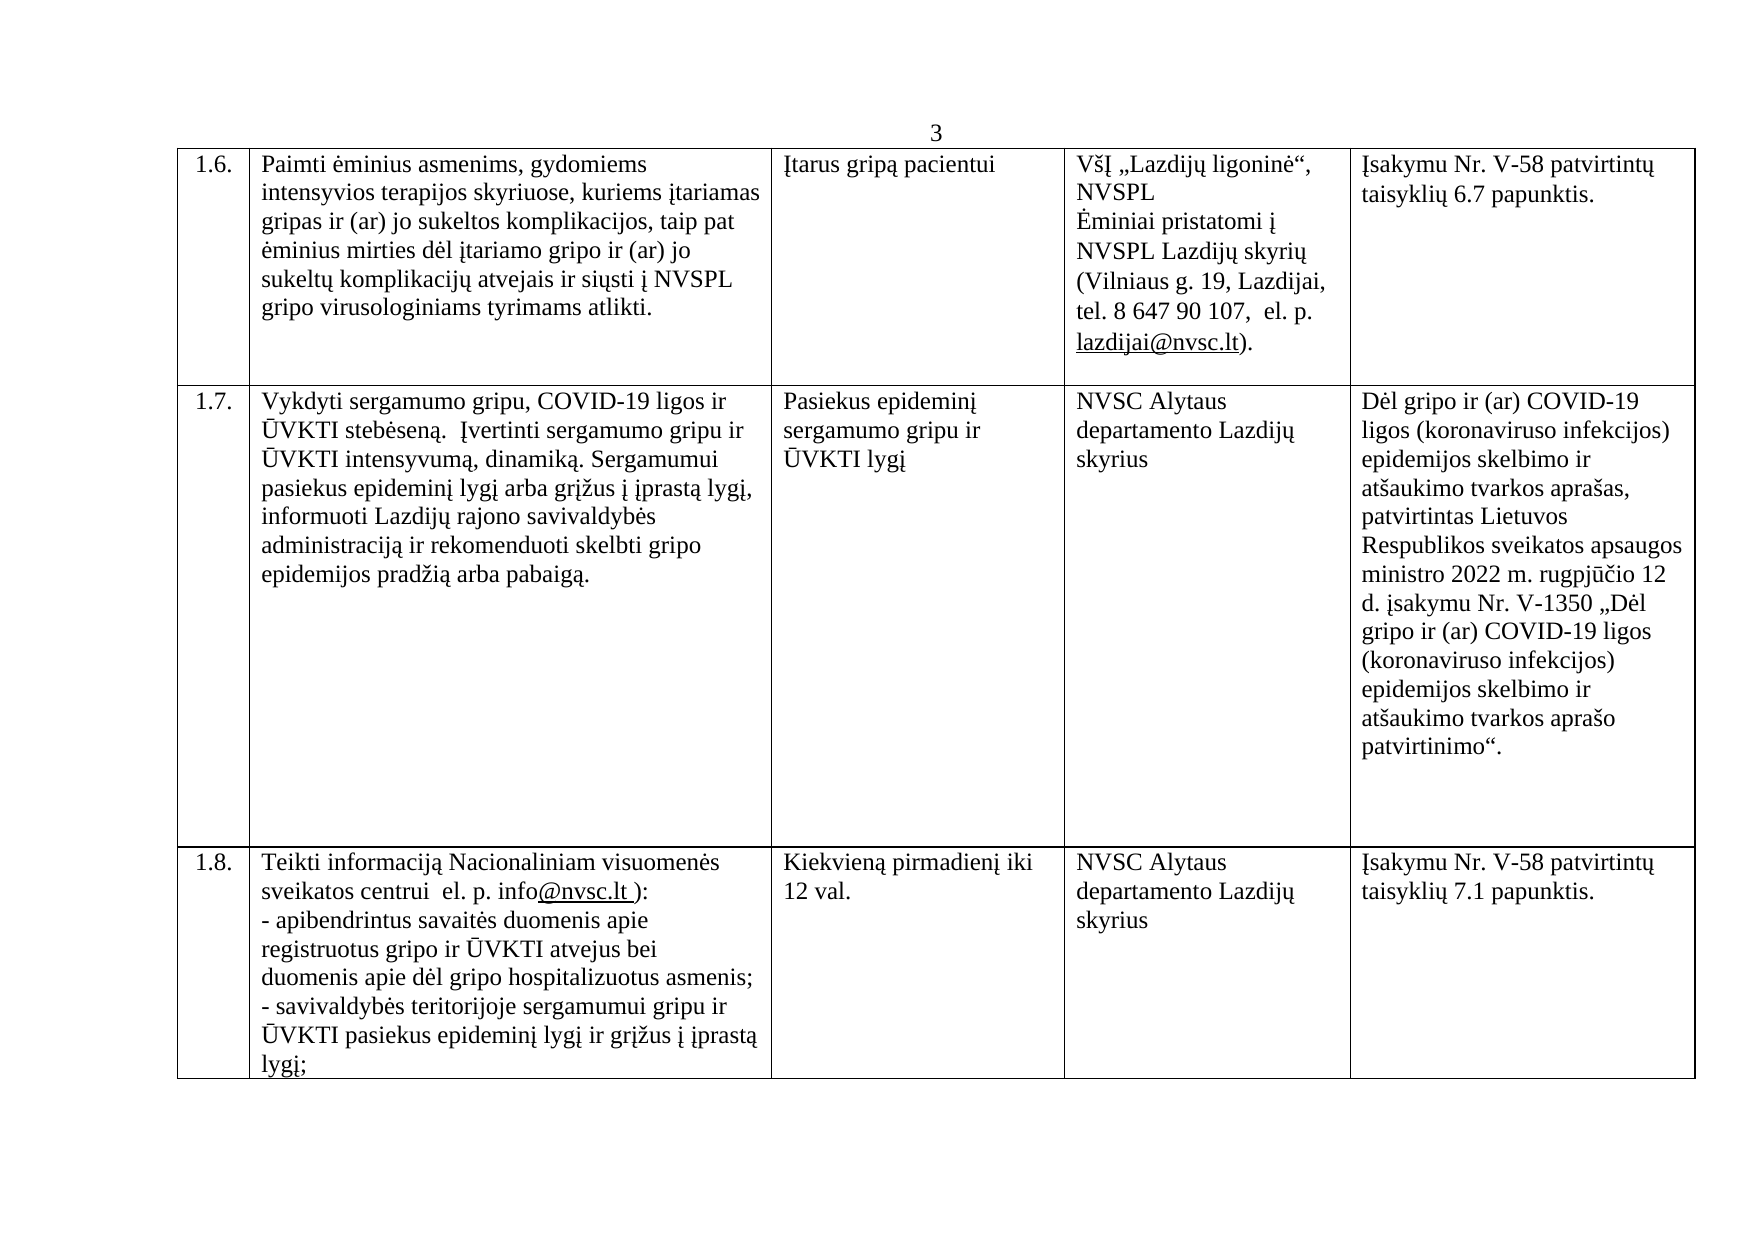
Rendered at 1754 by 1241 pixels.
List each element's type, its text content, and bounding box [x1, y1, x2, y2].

table_cell Įsakymu Nr. V-58 patvirtintų taisyklių 7.1 papunktis. [1351, 848, 1694, 1077]
table_cell 1.7. [178, 386, 249, 846]
table_cell Paimti ėminius asmenims, gydomiems intensyvios terapijos skyriuose, kuriems įtariamas gripas ir (ar) jo sukeltos komplikacijos, taip pat ėminius mirties dėl įtariamo gripo ir (ar) jo sukeltų komplikacijų atvejais ir siųsti į NVSPL gripo virusologiniams tyrimams atlikti. [250, 149, 771, 385]
table_cell Kiekvieną pirmadienį iki 12 val. [772, 848, 1064, 1077]
table_cell NVSC Alytaus departamento Lazdijų skyrius [1065, 848, 1350, 1077]
table_cell Pasiekus epideminį sergamumo gripu ir ŪVKTI lygį [772, 386, 1064, 846]
table_cell 1.6. [178, 149, 249, 385]
table_cell Dėl gripo ir (ar) COVID-19 ligos (koronaviruso infekcijos) epidemijos skelbimo ir atšaukimo tvarkos aprašas, patvirtintas Lietuvos Respublikos sveikatos apsaugos ministro 2022 m. rugpjūčio 12 d. įsakymu Nr. V-1350 „Dėl gripo ir (ar) COVID-19 ligos (koronaviruso infekcijos) epidemijos skelbimo ir atšaukimo tvarkos aprašo patvirtinimo“. [1351, 386, 1694, 846]
table_cell NVSC Alytaus departamento Lazdijų skyrius [1065, 386, 1350, 846]
table_cell Įsakymu Nr. V-58 patvirtintų taisyklių 6.7 papunktis. [1351, 149, 1694, 385]
table_cell Teikti informaciją Nacionaliniam visuomenės sveikatos centrui el. p. info@nvsc.lt ): - apibendrintus savaitės duomenis apie registruotus gripo ir ŪVKTI atvejus bei duomenis apie dėl gripo hospitalizuotus asmenis; - savivaldybės teritorijoje sergamumui gripu ir ŪVKTI pasiekus epideminį lygį ir grįžus į įprastą lygį; [250, 848, 771, 1077]
table_cell VšĮ „Lazdijų ligoninė“, NVSPL Ėminiai pristatomi į NVSPL Lazdijų skyrių (Vilniaus g. 19, Lazdijai, tel. 8 647 90 107, el. p. lazdijai@nvsc.lt). [1065, 149, 1350, 385]
table_cell Vykdyti sergamumo gripu, COVID-19 ligos ir ŪVKTI stebėseną. Įvertinti sergamumo gripu ir ŪVKTI intensyvumą, dinamiką. Sergamumui pasiekus epideminį lygį arba grįžus į įprastą lygį, informuoti Lazdijų rajono savivaldybės administraciją ir rekomenduoti skelbti gripo epidemijos pradžią arba pabaigą. [250, 386, 771, 846]
table_cell Įtarus gripą pacientui [772, 149, 1064, 385]
table_cell 1.8. [178, 848, 249, 1077]
